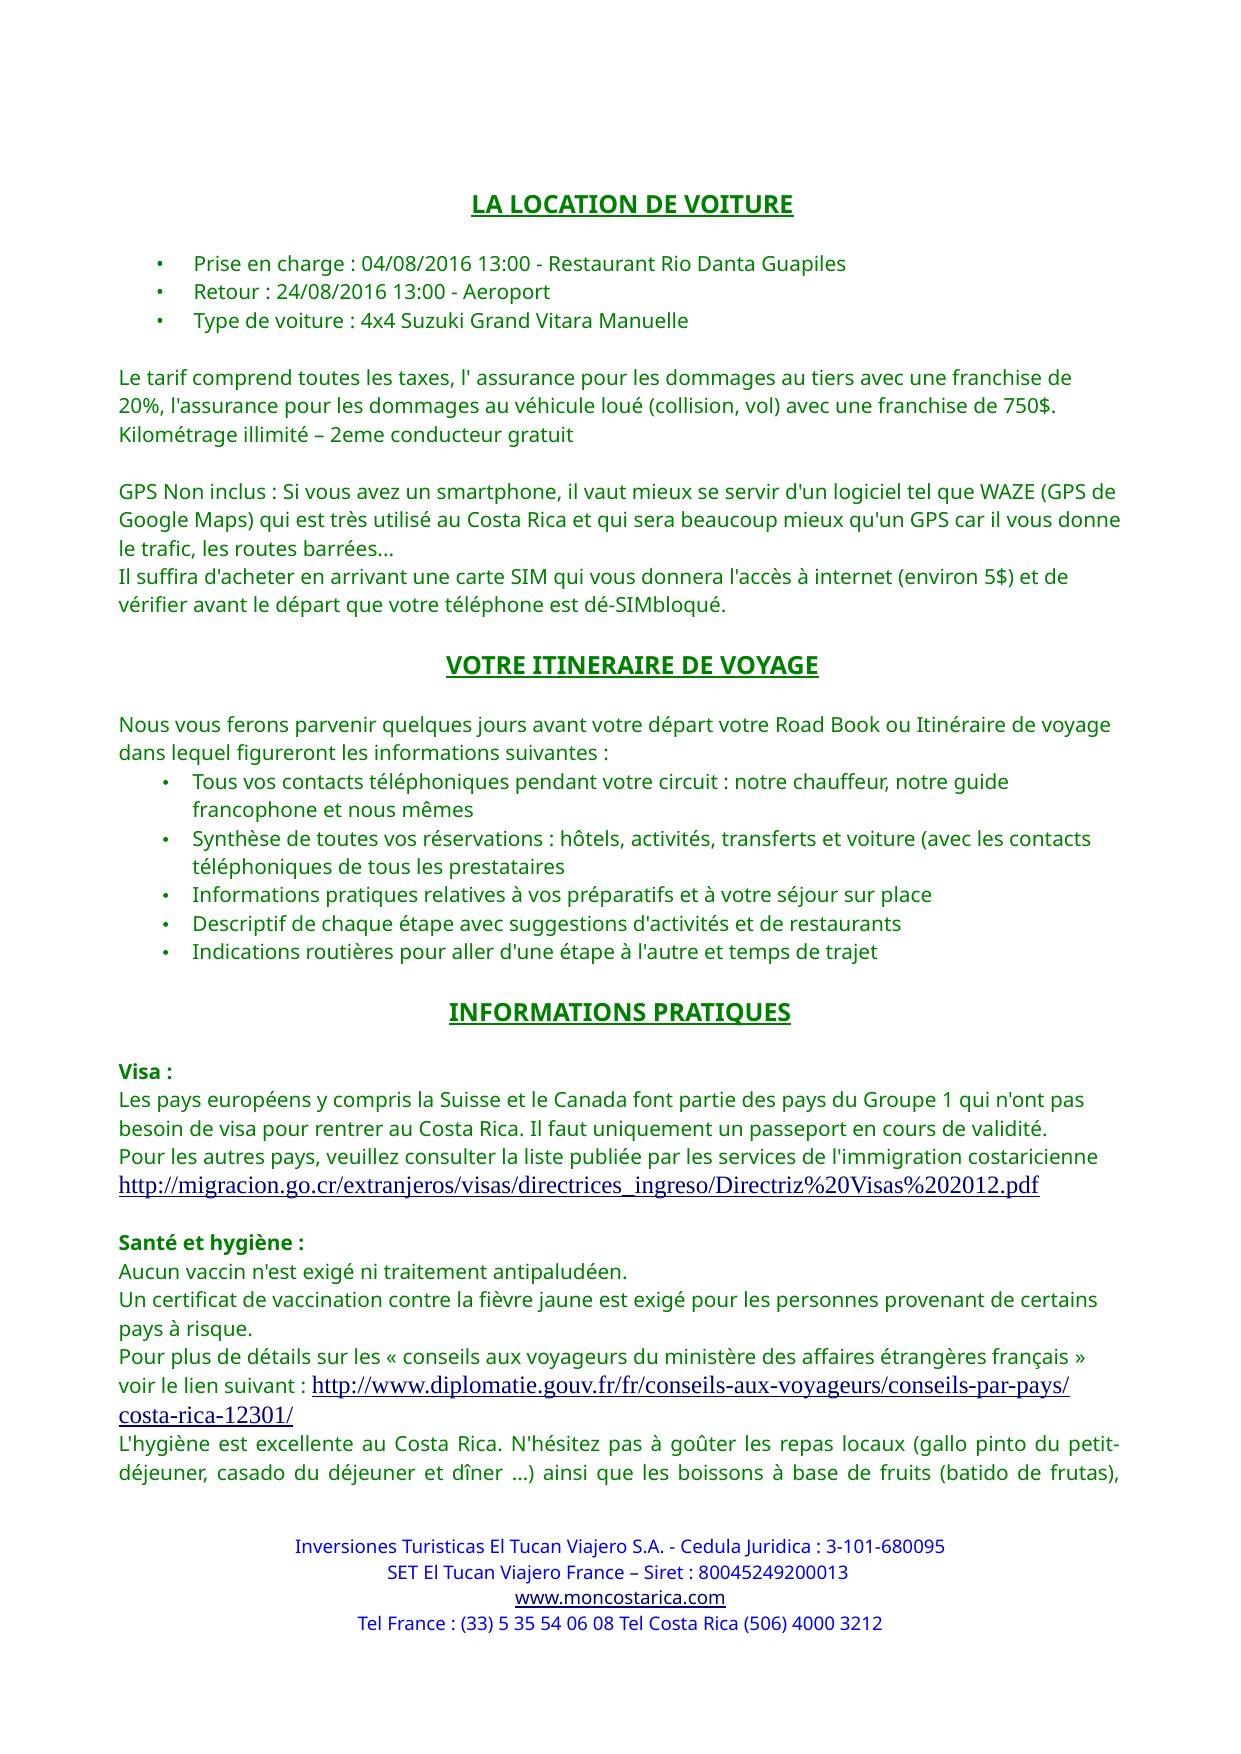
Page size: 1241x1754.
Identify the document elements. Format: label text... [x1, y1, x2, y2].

list Type de voiture : 4x4 Suzuki Grand Vitara Manuelle [156, 306, 1122, 334]
list Indications routières pour aller d'une étape à l'autre et temps de trajet [162, 937, 1122, 966]
list Informations pratiques relatives à vos préparatifs et à votre séjour sur place [162, 881, 1122, 909]
text Les pays européens y compris la Suisse et le Canada font partie des pays du Groupe 1 qui n'ont pas besoin de visa pour rentrer au Costa Rica. Il faut uniquement un passeport en cours de validité. [118, 1085, 1122, 1142]
list Prise en charge : 04/08/2016 13:00 - Restaurant Rio Danta Guapiles [156, 249, 1122, 277]
list Tous vos contacts téléphoniques pendant votre circuit : notre chauffeur, notre guide francophone et nous mêmes [162, 767, 1122, 824]
list Descriptif de chaque étape avec suggestions d'activités et de restaurants [162, 909, 1122, 937]
text L'hygiène est excellente au Costa Rica. N'hésitez pas à goûter les repas locaux (gallo pinto du petit-déjeuner, casado du déjeuner et dîner …) ainsi que les boissons à base de fruits (batido de frutas), [118, 1429, 1122, 1486]
list Retour : 24/08/2016 13:00 - Aeroport [156, 277, 1122, 306]
text Kilométrage illimité – 2eme conducteur gratuit [118, 420, 1122, 448]
text LA LOCATION DE VOITURE [118, 186, 1146, 221]
list Synthèse de toutes vos réservations : hôtels, activités, transferts et voiture (avec les contacts téléphoniques de tous les prestataires [162, 824, 1122, 881]
text Santé et hygiène : Aucun vaccin n'est exigé ni traitement antipaludéen. [118, 1228, 1122, 1285]
text Visa : [118, 1057, 1122, 1085]
text VOTRE ITINERAIRE DE VOYAGE [118, 647, 1146, 681]
text Pour plus de détails sur les « conseils aux voyageurs du ministère des affaires étrangères français » voir le lien suivant : http://www.diplomatie.gouv.fr/fr/conseils-aux-voyageurs/conseils-par-pays/costa-rica-12301/ [118, 1342, 1122, 1429]
text GPS Non inclus : Si vous avez un smartphone, il vaut mieux se servir d'un logiciel tel que WAZE (GPS de Google Maps) qui est très utilisé au Costa Rica et qui sera beaucoup mieux qu'un GPS car il vous donne le trafic, les routes barrées... Il suffira d'acheter en arrivant une carte SIM qui vous donnera l'accès à internet (environ 5$) et de vérifier avant le départ que votre téléphone est dé-SIMbloqué. [118, 477, 1122, 619]
text Le tarif comprend toutes les taxes, l' assurance pour les dommages au tiers avec une franchise de 20%, l'assurance pour les dommages au véhicule loué (collision, vol) avec une franchise de 750$. [118, 363, 1122, 420]
text Nous vous ferons parvenir quelques jours avant votre départ votre Road Book ou Itinéraire de voyage dans lequel figureront les informations suivantes : [118, 710, 1146, 767]
text INFORMATIONS PRATIQUES [118, 994, 1122, 1028]
text http://migracion.go.cr/extranjeros/visas/directrices_ingreso/Directriz%20Visas%202012.pdf [118, 1171, 1122, 1200]
text Un certificat de vaccination contre la fièvre jaune est exigé pour les personnes provenant de certains pays à risque. [118, 1285, 1122, 1342]
text Pour les autres pays, veuillez consulter la liste publiée par les services de l'immigration costaricienne [118, 1142, 1122, 1171]
